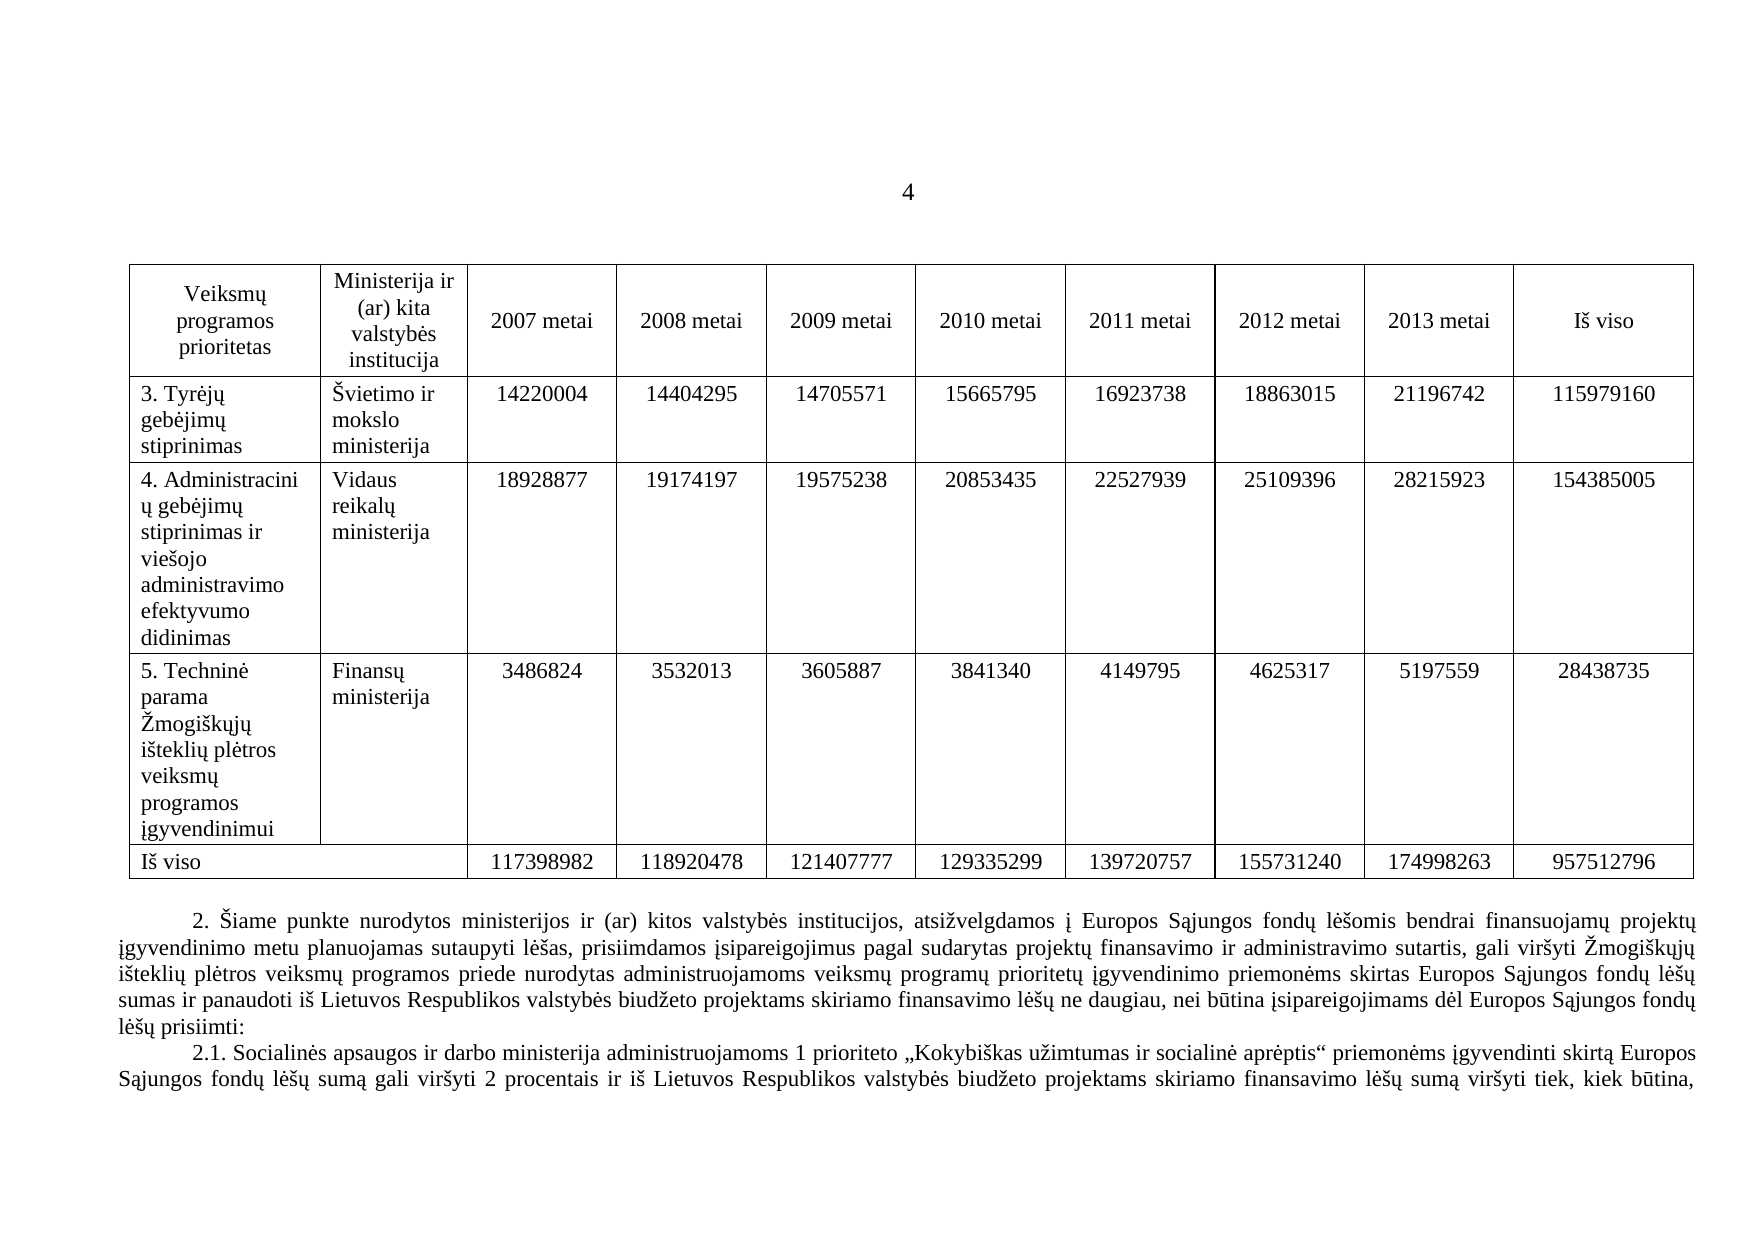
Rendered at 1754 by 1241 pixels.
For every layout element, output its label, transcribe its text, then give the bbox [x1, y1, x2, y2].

table_header 2010 metai [916, 265, 1065, 376]
table_header Iš viso [1514, 265, 1693, 376]
table_cell 957512796 [1514, 845, 1693, 878]
table_cell 28438735 [1514, 654, 1693, 844]
table_cell 115979160 [1514, 377, 1693, 462]
table_cell Finansų ministerija [321, 654, 467, 844]
table_cell 20853435 [916, 463, 1065, 653]
table_cell 18863015 [1216, 377, 1364, 462]
table_cell 3. Tyrėjų gebėjimų stiprinimas [130, 377, 320, 462]
table_cell 4625317 [1216, 654, 1364, 844]
table_cell 155731240 [1216, 845, 1364, 878]
table_cell 21196742 [1365, 377, 1513, 462]
table_header 2008 metai [617, 265, 766, 376]
table_cell Iš viso [130, 845, 467, 878]
table_header 2011 metai [1066, 265, 1214, 376]
table_header 2009 metai [767, 265, 915, 376]
table_header 2013 metai [1365, 265, 1513, 376]
table_cell 174998263 [1365, 845, 1513, 878]
table_header Ministerija ir (ar) kita valstybės institucija [321, 265, 467, 376]
table_cell 19174197 [617, 463, 766, 653]
table_cell 139720757 [1066, 845, 1214, 878]
table_cell 22527939 [1066, 463, 1214, 653]
table_cell 14705571 [767, 377, 915, 462]
table_cell 129335299 [916, 845, 1065, 878]
table_cell 3532013 [617, 654, 766, 844]
table_header Veiksmų programos prioritetas [130, 265, 320, 376]
table_cell 16923738 [1066, 377, 1214, 462]
table_cell 117398982 [468, 845, 616, 878]
table_cell 28215923 [1365, 463, 1513, 653]
table_cell 118920478 [617, 845, 766, 878]
table_cell 5. Techninė parama Žmogiškųjų išteklių plėtros veiksmų programos įgyvendinimui [130, 654, 320, 844]
table_cell Švietimo ir mokslo ministerija [321, 377, 467, 462]
table_cell 18928877 [468, 463, 616, 653]
table_cell 121407777 [767, 845, 915, 878]
text 2. Šiame punkte nurodytos ministerijos ir (ar) kitos valstybės institucijos, atsižvelgdamos į Europos Sąjungos fondų lėšomis bendrai finansuojamų projektų įgyvendinimo metu planuojamas sutaupyti lėšas, prisiimdamos įsipareigojimus pagal sudarytas projektų finansavimo ir administravimo sutartis, gali viršyti Žmogiškųjų išteklių plėtros veiksmų programos priede nurodytas administruojamoms veiksmų programų prioritetų įgyvendinimo priemonėms skirtas Europos Sąjungos fondų lėšų sumas ir panaudoti iš Lietuvos Respublikos valstybės biudžeto projektams skiriamo finansavimo lėšų ne daugiau, nei būtina įsipareigojimams dėl Europos Sąjungos fondų lėšų prisiimti: [118, 907, 1698, 1039]
table_cell 3486824 [468, 654, 616, 844]
table_cell 3605887 [767, 654, 915, 844]
table_cell 4. Administracinių gebėjimų stiprinimas ir viešojo administravimo efektyvumo didinimas [130, 463, 320, 653]
table_cell Vidaus reikalų ministerija [321, 463, 467, 653]
text 2.1. Socialinės apsaugos ir darbo ministerija administruojamoms 1 prioriteto „Kokybiškas užimtumas ir socialinė aprėptis“ priemonėms įgyvendinti skirtą Europos Sąjungos fondų lėšų sumą gali viršyti 2 procentais ir iš Lietuvos Respublikos valstybės biudžeto projektams skiriamo finansavimo lėšų sumą viršyti tiek, kiek būtina, [118, 1039, 1698, 1092]
table_cell 154385005 [1514, 463, 1693, 653]
table_cell 15665795 [916, 377, 1065, 462]
table_cell 4149795 [1066, 654, 1214, 844]
table_cell 3841340 [916, 654, 1065, 844]
table_cell 14404295 [617, 377, 766, 462]
table_header 2012 metai [1216, 265, 1364, 376]
table_cell 25109396 [1216, 463, 1364, 653]
table_cell 19575238 [767, 463, 915, 653]
table_cell 14220004 [468, 377, 616, 462]
table_header 2007 metai [468, 265, 616, 376]
table_cell 5197559 [1365, 654, 1513, 844]
